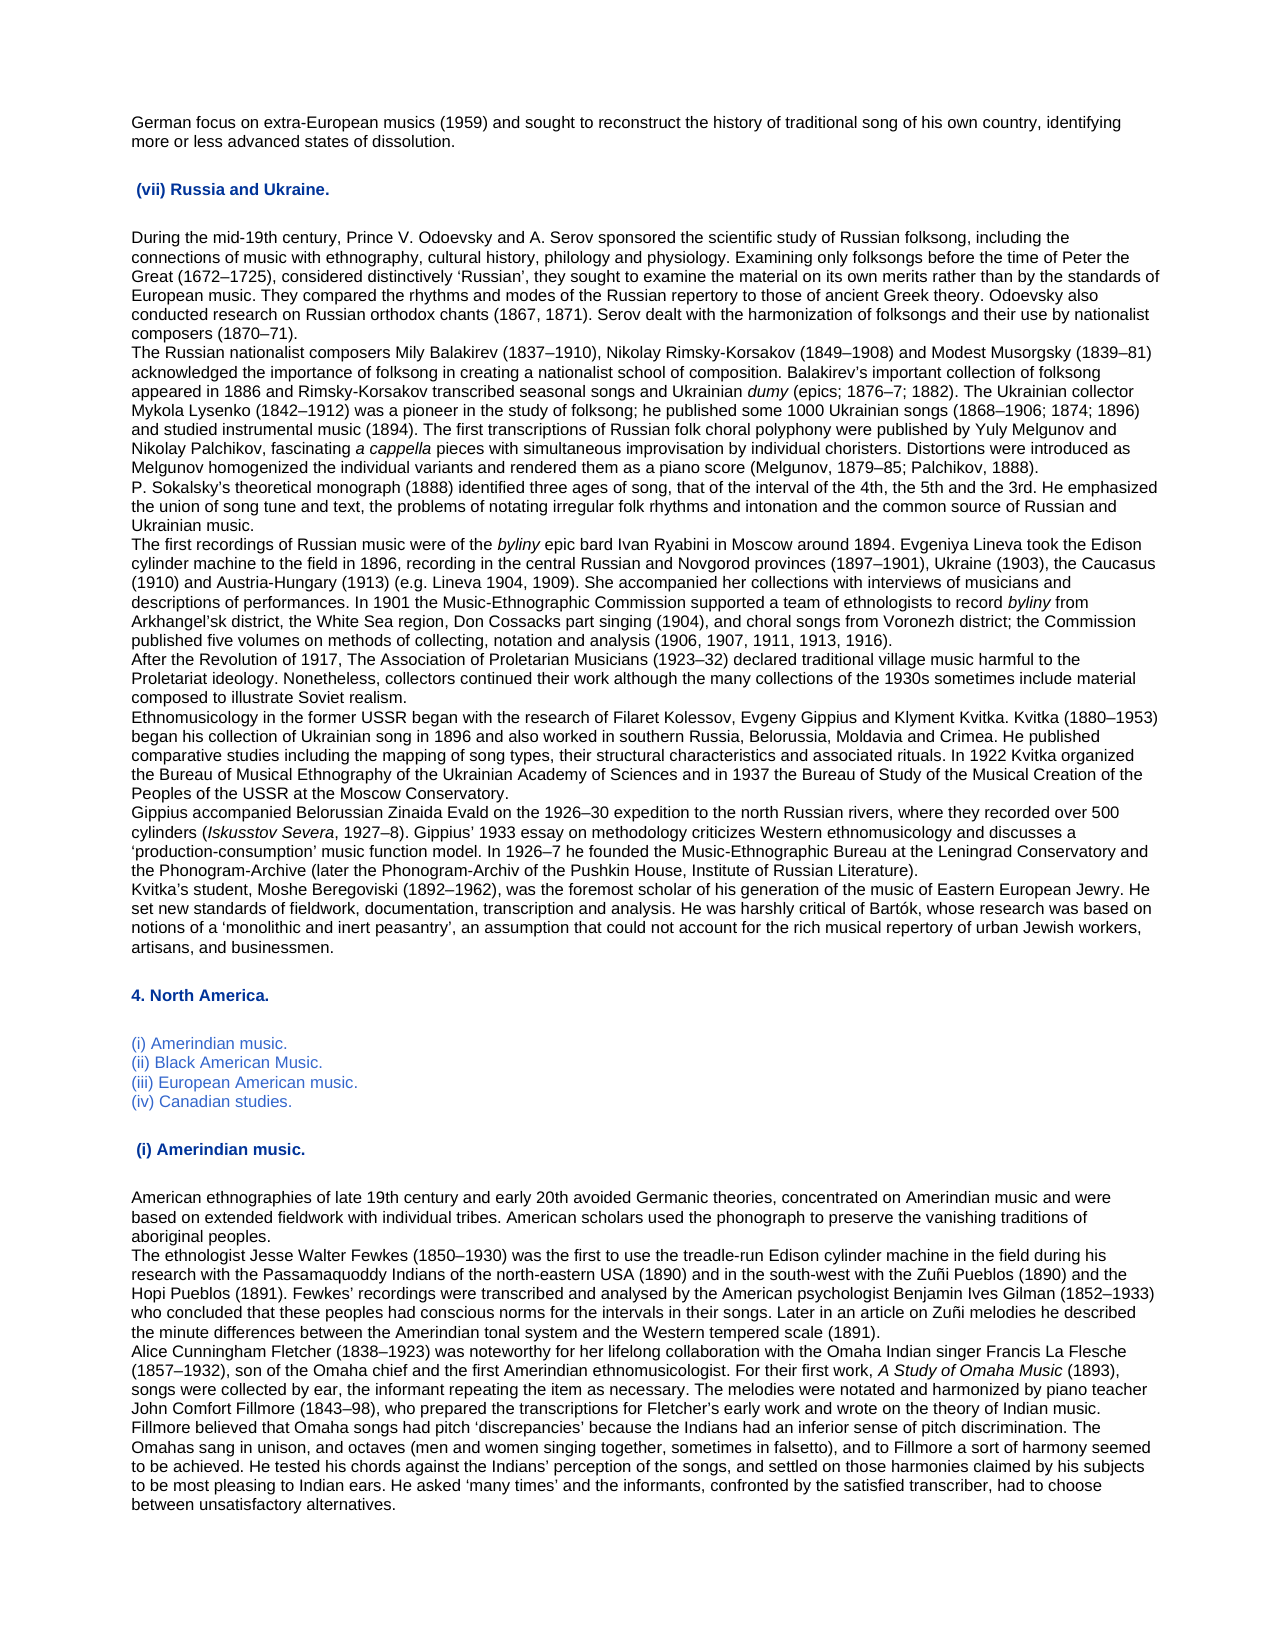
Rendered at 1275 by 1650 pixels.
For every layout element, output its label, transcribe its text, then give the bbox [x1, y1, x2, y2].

text The first recordings of Russian music were of the byliny epic bard Ivan Ryabini in Moscow around 1894. Evgeniya Lineva took the Edison cylinder machine to the field in 1896, recording in the central Russian and Novgorod provinces (1897–1901), Ukraine (1903), the Caucasus (1910) and Austria-Hungary (1913) (e.g. Lineva 1904, 1909). She accompanied her collections with interviews of musicians and descriptions of performances. In 1901 the Music-Ethnographic Commission supported a team of ethnologists to record byliny from Arkhangel’sk district, the White Sea region, Don Cossacks part singing (1904), and choral songs from Voronezh district; the Commission published five volumes on methods of collecting, notation and analysis (1906, 1907, 1911, 1913, 1916). [131, 535, 1161, 650]
text Kvitka’s student, Moshe Beregoviski (1892–1962), was the foremost scholar of his generation of the music of Eastern European Jewry. He set new standards of fieldwork, documentation, transcription and analysis. He was harshly critical of Bartók, whose research was based on notions of a ‘monolithic and inert peasantry’, an assumption that could not account for the rich musical repertory of urban Jewish workers, artisans, and businessmen. [131, 880, 1161, 957]
text P. Sokalsky’s theoretical monograph (1888) identified three ages of song, that of the interval of the 4th, the 5th and the 3rd. He emphasized the union of song tune and text, the problems of notating irregular folk rhythms and intonation and the common source of Russian and Ukrainian music. [131, 477, 1161, 535]
text (i) Amerindian music. [131, 1034, 1161, 1053]
subtitle 4. North America. [131, 986, 1161, 1005]
text During the mid-19th century, Prince V. Odoevsky and A. Serov sponsored the scientific study of Russian folksong, including the connections of music with ethnography, cultural history, philology and physiology. Examining only folksongs before the time of Peter the Great (1672–1725), considered distinctively ‘Russian’, they sought to examine the material on its own merits rather than by the standards of European music. They compared the rhythms and modes of the Russian repertory to those of ancient Greek theory. Odoevsky also conducted research on Russian orthodox chants (1867, 1871). Serov dealt with the harmonization of folksongs and their use by nationalist composers (1870–71). [131, 228, 1161, 343]
text (iv) Canadian studies. [131, 1092, 1161, 1111]
text (iii) European American music. [131, 1072, 1161, 1092]
text Alice Cunningham Fletcher (1838–1923) was noteworthy for her lifelong collaboration with the Omaha Indian singer Francis La Flesche (1857–1932), son of the Omaha chief and the first Amerindian ethnomusicologist. For their first work, A Study of Omaha Music (1893), songs were collected by ear, the informant repeating the item as necessary. The melodies were notated and harmonized by piano teacher John Comfort Fillmore (1843–98), who prepared the transcriptions for Fletcher’s early work and wrote on the theory of Indian music. Fillmore believed that Omaha songs had pitch ‘discrepancies’ because the Indians had an inferior sense of pitch discrimination. The Omahas sang in unison, and octaves (men and women singing together, sometimes in falsetto), and to Fillmore a sort of harmony seemed to be achieved. He tested his chords against the Indians’ perception of the songs, and settled on those harmonies claimed by his subjects to be most pleasing to Indian ears. He asked ‘many times’ and the informants, confronted by the satisfied transcriber, had to choose between unsatisfactory alternatives. [131, 1342, 1161, 1514]
text The ethnologist Jesse Walter Fewkes (1850–1930) was the first to use the treadle-run Edison cylinder machine in the field during his research with the Passamaquoddy Indians of the north-eastern USA (1890) and in the south-west with the Zuñi Pueblos (1890) and the Hopi Pueblos (1891). Fewkes’ recordings were transcribed and analysed by the American psychologist Benjamin Ives Gilman (1852–1933) who concluded that these peoples had conscious norms for the intervals in their songs. Later in an article on Zuñi melodies he described the minute differences between the Amerindian tonal system and the Western tempered scale (1891). [131, 1246, 1161, 1342]
text Ethnomusicology in the former USSR began with the research of Filaret Kolessov, Evgeny Gippius and Klyment Kvitka. Kvitka (1880–1953) began his collection of Ukrainian song in 1896 and also worked in southern Russia, Belorussia, Moldavia and Crimea. He published comparative studies including the mapping of song types, their structural characteristics and associated rituals. In 1922 Kvitka organized the Bureau of Musical Ethnography of the Ukrainian Academy of Sciences and in 1937 the Bureau of Study of the Musical Creation of the Peoples of the USSR at the Moscow Conservatory. [131, 707, 1161, 803]
text (ii) Black American Music. [131, 1053, 1161, 1072]
subtitle (vii) Russia and Ukraine. [131, 180, 1161, 199]
text Gippius accompanied Belorussian Zinaida Evald on the 1926–30 expedition to the north Russian rivers, where they recorded over 500 cylinders (Iskusstov Severa, 1927–8). Gippius’ 1933 essay on methodology criticizes Western ethnomusicology and discusses a ‘production-consumption’ music function model. In 1926–7 he founded the Music-Ethnographic Bureau at the Leningrad Conservatory and the Phonogram-Archive (later the Phonogram-Archiv of the Pushkin House, Institute of Russian Literature). [131, 803, 1161, 880]
text American ethnographies of late 19th century and early 20th avoided Germanic theories, concentrated on Amerindian music and were based on extended fieldwork with individual tribes. American scholars used the phonograph to preserve the vanishing traditions of aboriginal peoples. [131, 1188, 1161, 1246]
text After the Revolution of 1917, The Association of Proletarian Musicians (1923–32) declared traditional village music harmful to the Proletariat ideology. Nonetheless, collectors continued their work although the many collections of the 1930s sometimes include material composed to illustrate Soviet realism. [131, 650, 1161, 707]
text The Russian nationalist composers Mily Balakirev (1837–1910), Nikolay Rimsky-Korsakov (1849–1908) and Modest Musorgsky (1839–81) acknowledged the importance of folksong in creating a nationalist school of composition. Balakirev’s important collection of folksong appeared in 1886 and Rimsky-Korsakov transcribed seasonal songs and Ukrainian dumy (epics; 1876–7; 1882). The Ukrainian collector Mykola Lysenko (1842–1912) was a pioneer in the study of folksong; he published some 1000 Ukrainian songs (1868–1906; 1874; 1896) and studied instrumental music (1894). The first transcriptions of Russian folk choral polyphony were published by Yuly Melgunov and Nikolay Palchikov, fascinating a cappella pieces with simultaneous improvisation by individual choristers. Distortions were introduced as Melgunov homogenized the individual variants and rendered them as a piano score (Melgunov, 1879–85; Palchikov, 1888). [131, 343, 1161, 477]
subtitle (i) Amerindian music. [131, 1140, 1161, 1159]
text German focus on extra-European musics (1959) and sought to reconstruct the history of traditional song of his own country, identifying more or less advanced states of dissolution. [131, 112, 1161, 151]
